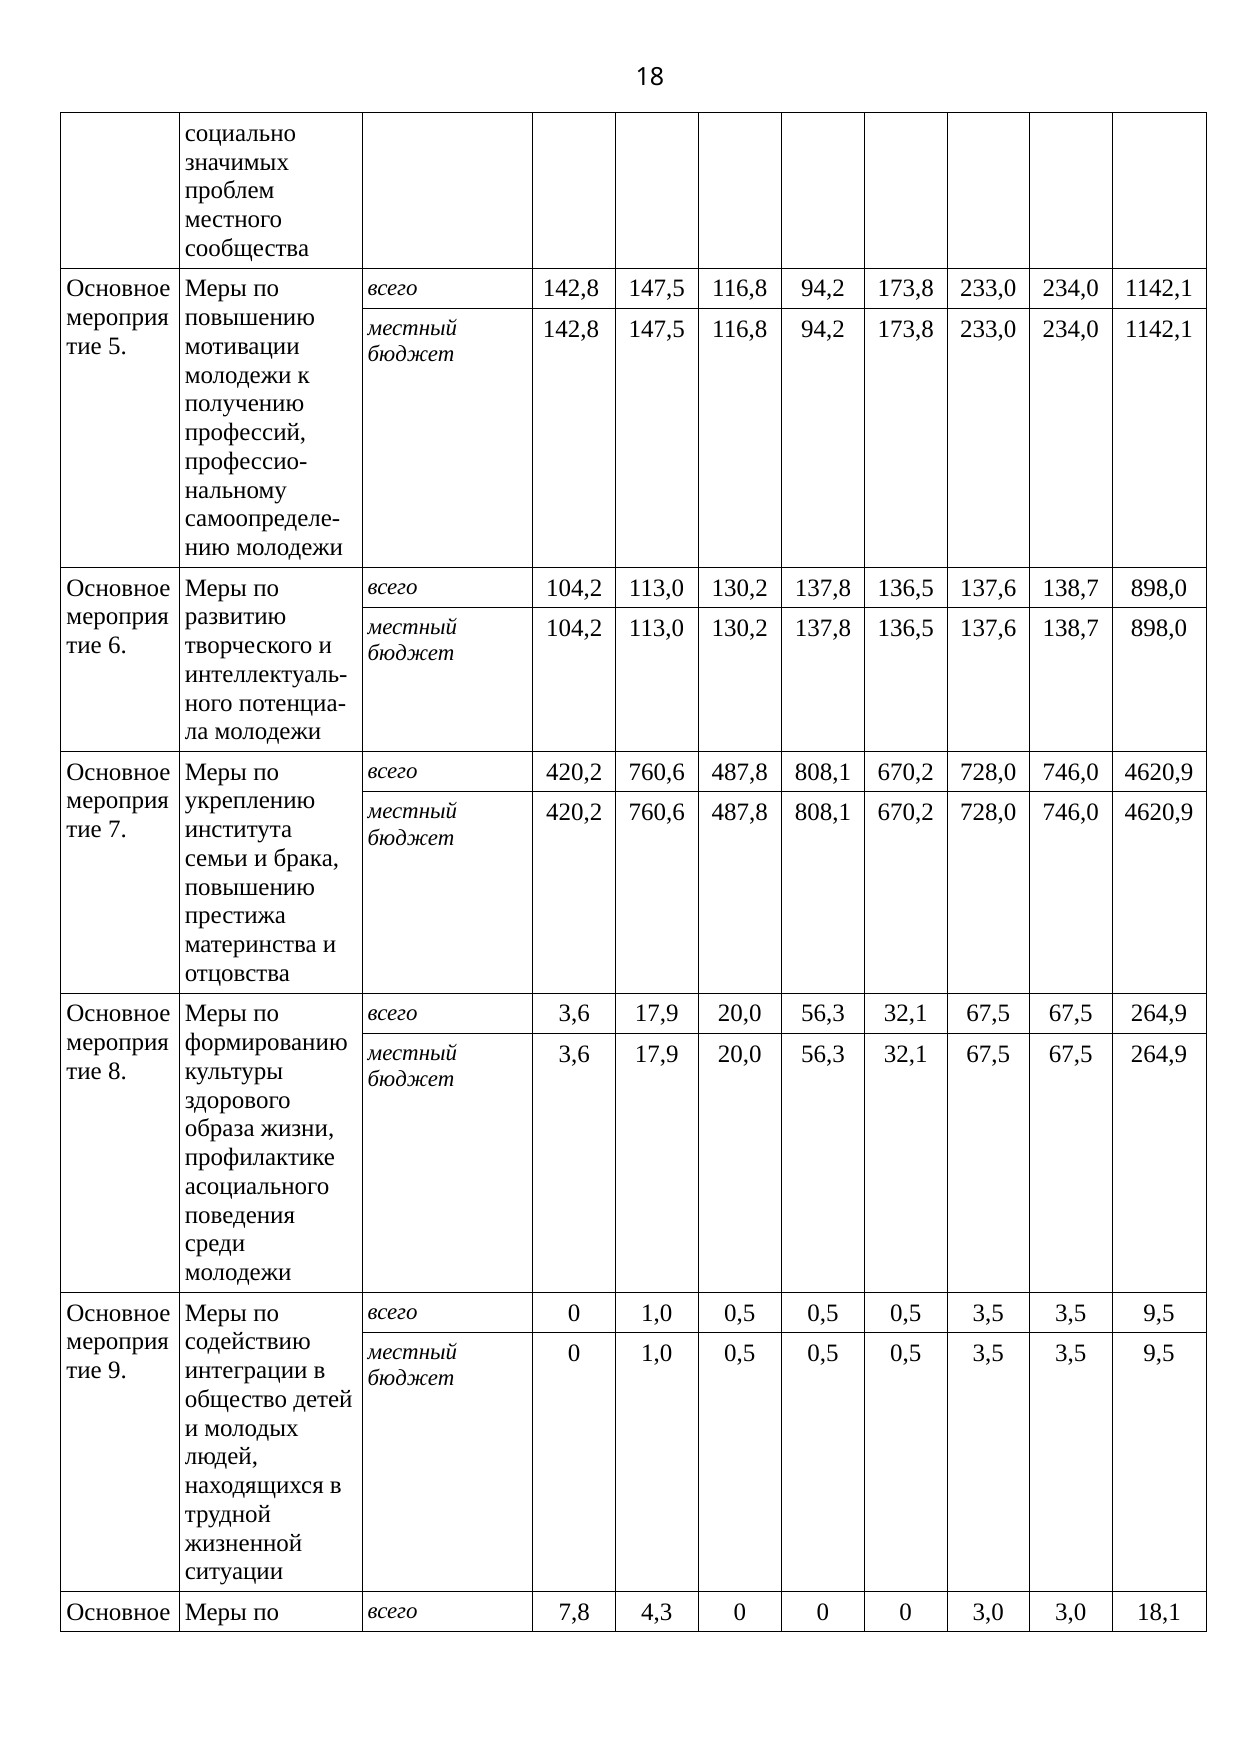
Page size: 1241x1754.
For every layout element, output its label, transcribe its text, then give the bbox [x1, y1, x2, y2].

table_cell 138,7 [1030, 608, 1112, 751]
table_cell 67,5 [1030, 1034, 1112, 1292]
table_cell 130,2 [699, 608, 781, 751]
table_cell 234,0 [1030, 309, 1112, 567]
table_cell [1030, 113, 1112, 268]
table_cell 0 [782, 1592, 864, 1631]
table_cell 147,5 [616, 309, 698, 567]
table_cell [363, 113, 532, 268]
table_cell всего [363, 1293, 532, 1332]
table_cell 56,3 [782, 1034, 864, 1292]
table_cell 137,8 [782, 608, 864, 751]
table_cell Основное мероприятие 8. [61, 994, 179, 1292]
table_cell [61, 113, 179, 268]
table_cell Основное [61, 1592, 179, 1631]
table_cell 4620,9 [1113, 752, 1206, 791]
table_cell [782, 113, 864, 268]
table_cell 234,0 [1030, 269, 1112, 308]
table_cell 136,5 [865, 568, 947, 607]
table_cell 0,5 [782, 1333, 864, 1591]
table_cell 3,5 [1030, 1333, 1112, 1591]
table_cell 0 [533, 1293, 615, 1332]
table_cell Основное мероприятие 5. [61, 269, 179, 567]
table_cell социально значимых проблем местного сообщества [180, 113, 362, 268]
table_cell 56,3 [782, 994, 864, 1033]
table_cell Меры по укреплению института семьи и брака, повышению престижа материнства и отцовства [180, 752, 362, 993]
table_cell 113,0 [616, 568, 698, 607]
table_cell 808,1 [782, 792, 864, 993]
table_cell 233,0 [948, 309, 1029, 567]
table_cell 898,0 [1113, 608, 1206, 751]
table_cell местный бюджет [363, 792, 532, 993]
table_cell 20,0 [699, 1034, 781, 1292]
table_cell 4,3 [616, 1592, 698, 1631]
table_cell 898,0 [1113, 568, 1206, 607]
table_cell [616, 113, 698, 268]
table_cell всего [363, 568, 532, 607]
table_cell 94,2 [782, 269, 864, 308]
table_cell всего [363, 752, 532, 791]
table_cell Меры по развитию творческого и интеллектуаль-ного потенциа-ла молодежи [180, 568, 362, 751]
table_cell 487,8 [699, 792, 781, 993]
table_cell 32,1 [865, 994, 947, 1033]
table_cell 420,2 [533, 792, 615, 993]
table_cell 94,2 [782, 309, 864, 567]
table_cell Основное мероприятие 6. [61, 568, 179, 751]
table_cell 3,5 [948, 1293, 1029, 1332]
table_cell 3,6 [533, 994, 615, 1033]
table_cell [533, 113, 615, 268]
table_cell 1,0 [616, 1293, 698, 1332]
table_cell [948, 113, 1029, 268]
table_cell 233,0 [948, 269, 1029, 308]
table_cell 3,0 [1030, 1592, 1112, 1631]
table_cell 20,0 [699, 994, 781, 1033]
table_cell 1,0 [616, 1333, 698, 1591]
table_cell 0 [533, 1333, 615, 1591]
table_cell 138,7 [1030, 568, 1112, 607]
table_cell 0 [865, 1592, 947, 1631]
table_cell 1142,1 [1113, 269, 1206, 308]
table_cell 746,0 [1030, 752, 1112, 791]
table_cell 18,1 [1113, 1592, 1206, 1631]
table_cell 3,5 [1030, 1293, 1112, 1332]
table_cell местный бюджет [363, 309, 532, 567]
table_cell 0,5 [699, 1293, 781, 1332]
table_cell местный бюджет [363, 1034, 532, 1292]
table_cell 746,0 [1030, 792, 1112, 993]
table_cell 728,0 [948, 752, 1029, 791]
table_cell 142,8 [533, 309, 615, 567]
table_cell 136,5 [865, 608, 947, 751]
table_cell 67,5 [1030, 994, 1112, 1033]
table_cell Меры по [180, 1592, 362, 1631]
table_cell 728,0 [948, 792, 1029, 993]
table_cell 137,8 [782, 568, 864, 607]
table_cell 113,0 [616, 608, 698, 751]
table_cell 137,6 [948, 608, 1029, 751]
table_cell 173,8 [865, 309, 947, 567]
table_cell местный бюджет [363, 608, 532, 751]
table_cell 420,2 [533, 752, 615, 791]
table_cell 173,8 [865, 269, 947, 308]
table_cell 1142,1 [1113, 309, 1206, 567]
table_cell [865, 113, 947, 268]
table_cell 137,6 [948, 568, 1029, 607]
table_cell 9,5 [1113, 1333, 1206, 1591]
table_cell 9,5 [1113, 1293, 1206, 1332]
table_cell местный бюджет [363, 1333, 532, 1591]
table_cell 67,5 [948, 1034, 1029, 1292]
table_cell 3,5 [948, 1333, 1029, 1591]
table_cell [1113, 113, 1206, 268]
table_cell Основное мероприятие 9. [61, 1293, 179, 1591]
table_cell 0,5 [865, 1333, 947, 1591]
table_cell 3,6 [533, 1034, 615, 1292]
table_cell Основное мероприятие 7. [61, 752, 179, 993]
table_cell 130,2 [699, 568, 781, 607]
table_cell 4620,9 [1113, 792, 1206, 993]
table_cell 760,6 [616, 792, 698, 993]
table_cell 760,6 [616, 752, 698, 791]
table_cell Меры по формированию культуры здорового образа жизни, профилактике асоциального поведения среди молодежи [180, 994, 362, 1292]
table_cell 67,5 [948, 994, 1029, 1033]
table_cell Меры по содействию интеграции в общество детей и молодых людей, находящихся в трудной жизненной ситуации [180, 1293, 362, 1591]
table_cell 104,2 [533, 608, 615, 751]
table_cell 0,5 [865, 1293, 947, 1332]
table_cell [699, 113, 781, 268]
table_cell 17,9 [616, 1034, 698, 1292]
table_cell 142,8 [533, 269, 615, 308]
table_cell 0,5 [782, 1293, 864, 1332]
table_cell 104,2 [533, 568, 615, 607]
table_cell 0,5 [699, 1333, 781, 1591]
table_cell 147,5 [616, 269, 698, 308]
table_cell 116,8 [699, 269, 781, 308]
table_cell 32,1 [865, 1034, 947, 1292]
table_cell 670,2 [865, 752, 947, 791]
table_cell 264,9 [1113, 1034, 1206, 1292]
table_cell 487,8 [699, 752, 781, 791]
table_cell 116,8 [699, 309, 781, 567]
table_cell 808,1 [782, 752, 864, 791]
table_cell 3,0 [948, 1592, 1029, 1631]
table_cell Меры по повышению мотивации молодежи к получению профессий, профессио-нальному самоопределе-нию молодежи [180, 269, 362, 567]
table_cell всего [363, 269, 532, 308]
table_cell всего [363, 1592, 532, 1631]
table_cell 670,2 [865, 792, 947, 993]
table_cell 17,9 [616, 994, 698, 1033]
table_cell 264,9 [1113, 994, 1206, 1033]
table_cell 7,8 [533, 1592, 615, 1631]
table_cell всего [363, 994, 532, 1033]
table_cell 0 [699, 1592, 781, 1631]
